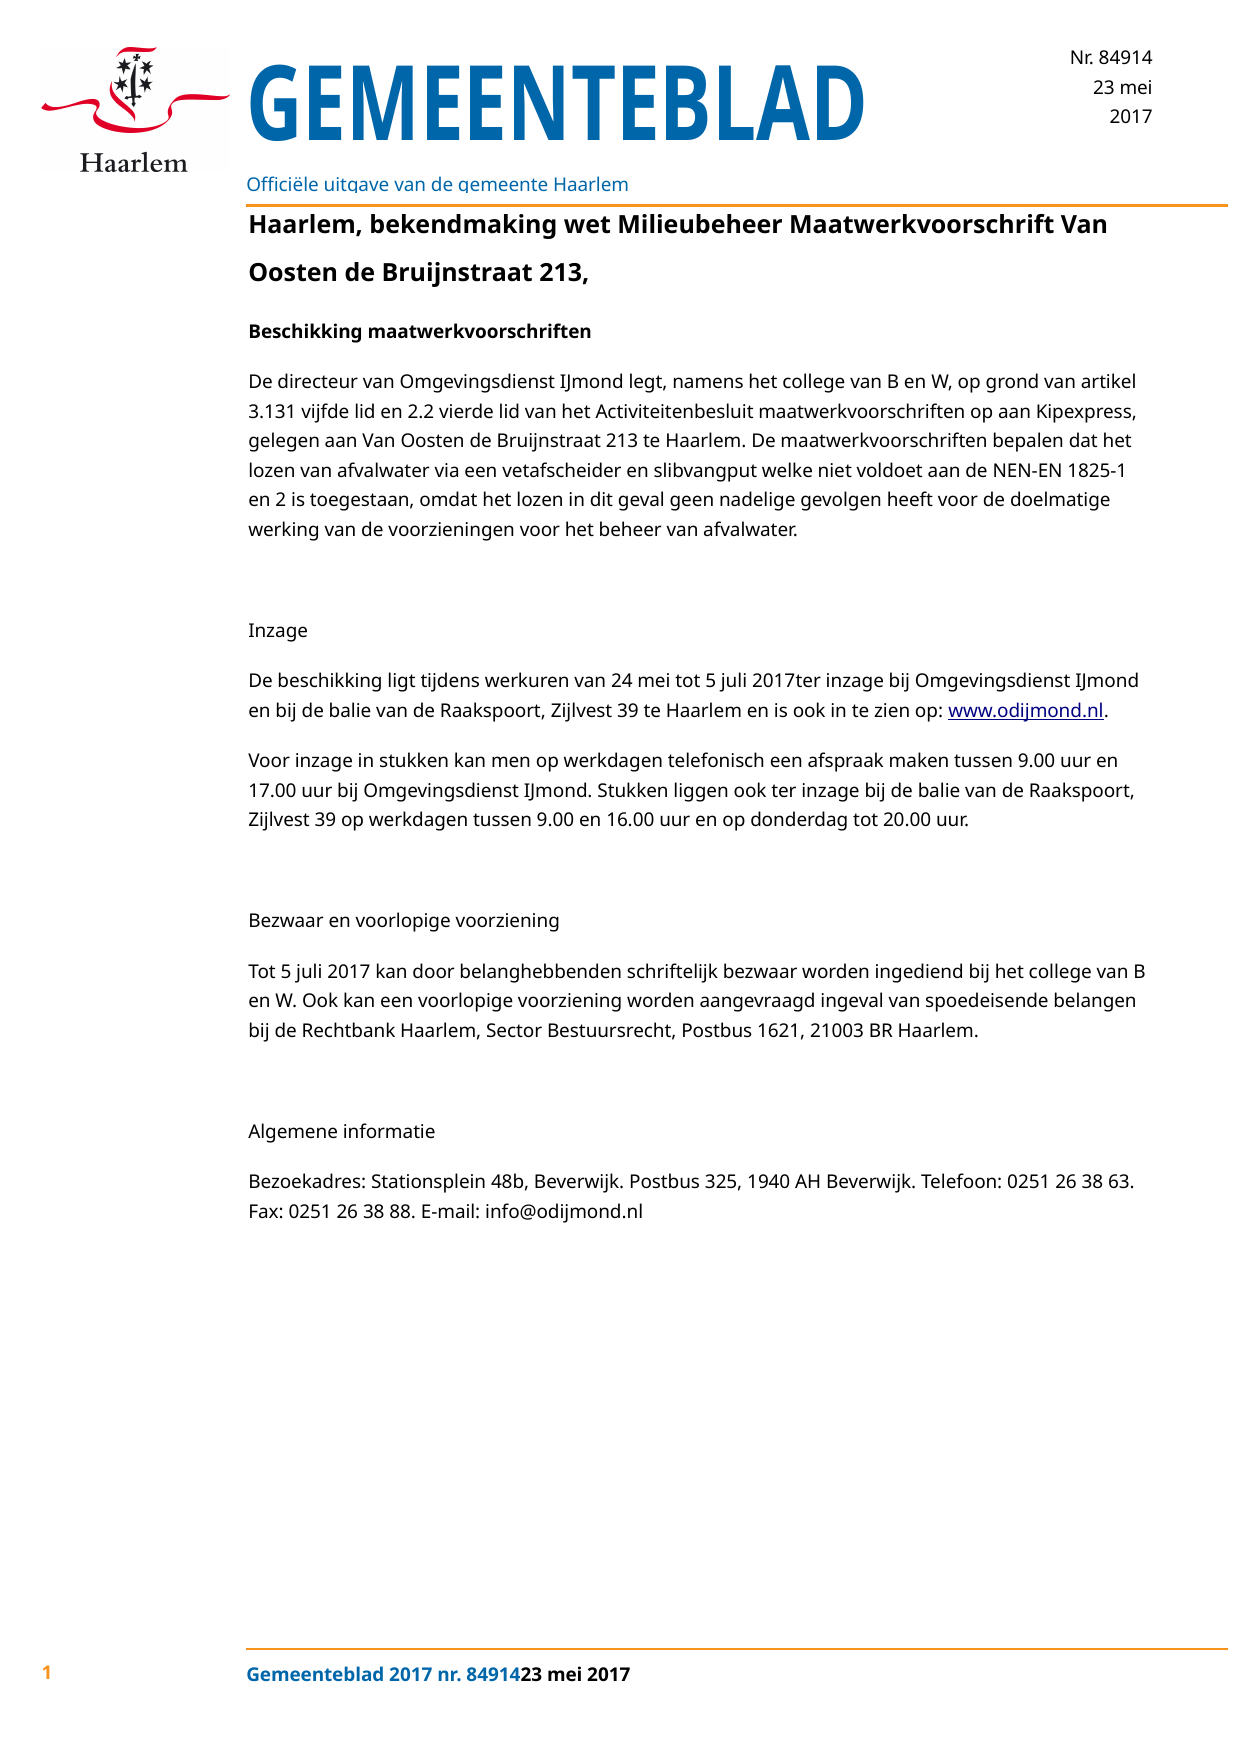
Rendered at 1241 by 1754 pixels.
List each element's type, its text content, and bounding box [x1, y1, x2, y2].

text Tot 5 juli 2017 kan door belanghebbenden schriftelijk bezwaar worden ingediend bij het college van B en W. Ook kan een voorlopige voorziening worden aangevraagd ingeval van spoedeisende belangen bij de Rechtbank Haarlem, Sector Bestuursrecht, Postbus 1621, 21003 BR Haarlem. [248, 958, 1152, 1043]
text Haarlem, bekendmaking wet Milieubeheer Maatwerkvoorschrift Van Oosten de Bruijnstraat 213, [248, 207, 1152, 288]
text Bezoekadres: Stationsplein 48b, Beverwijk. Postbus 325, 1940 AH Beverwijk. Telefoon: 0251 26 38 63. Fax: 0251 26 38 88. E-mail: info@odijmond.nl [248, 1168, 1152, 1224]
text De beschikking ligt tijdens werkuren van 24 mei tot 5 juli 2017ter inzage bij Omgevingsdienst IJmond en bij de balie van de Raakspoort, Zijlvest 39 te Haarlem en is ook in te zien op: www.odijmond.nl. [248, 667, 1152, 723]
text Algemene informatie [248, 1118, 1152, 1144]
text Bezwaar en voorlopige voorziening [248, 907, 1152, 933]
picture [41, 47, 231, 172]
text Voor inzage in stukken kan men op werkdagen telefonisch een afspraak maken tussen 9.00 uur en 17.00 uur bij Omgevingsdienst IJmond. Stukken liggen ook ter inzage bij de balie van de Raakspoort, Zijlvest 39 op werkdagen tussen 9.00 en 16.00 uur en op donderdag tot 20.00 uur. [248, 747, 1152, 832]
text Beschikking maatwerkvoorschriften [248, 318, 1152, 344]
text De directeur van Omgevingsdienst IJmond legt, namens het college van B en W, op grond van artikel 3.131 vijfde lid en 2.2 vierde lid van het Activiteitenbesluit maatwerkvoorschriften op aan Kipexpress, gelegen aan Van Oosten de Bruijnstraat 213 te Haarlem. De maatwerkvoorschriften bepalen dat het lozen van afvalwater via een vetafscheider en slibvangput welke niet voldoet aan de NEN-EN 1825-1 en 2 is toegestaan, omdat het lozen in dit geval geen nadelige gevolgen heeft voor de doelmatige werking van de voorzieningen voor het beheer van afvalwater. [248, 368, 1152, 542]
text Inzage [248, 617, 1152, 643]
